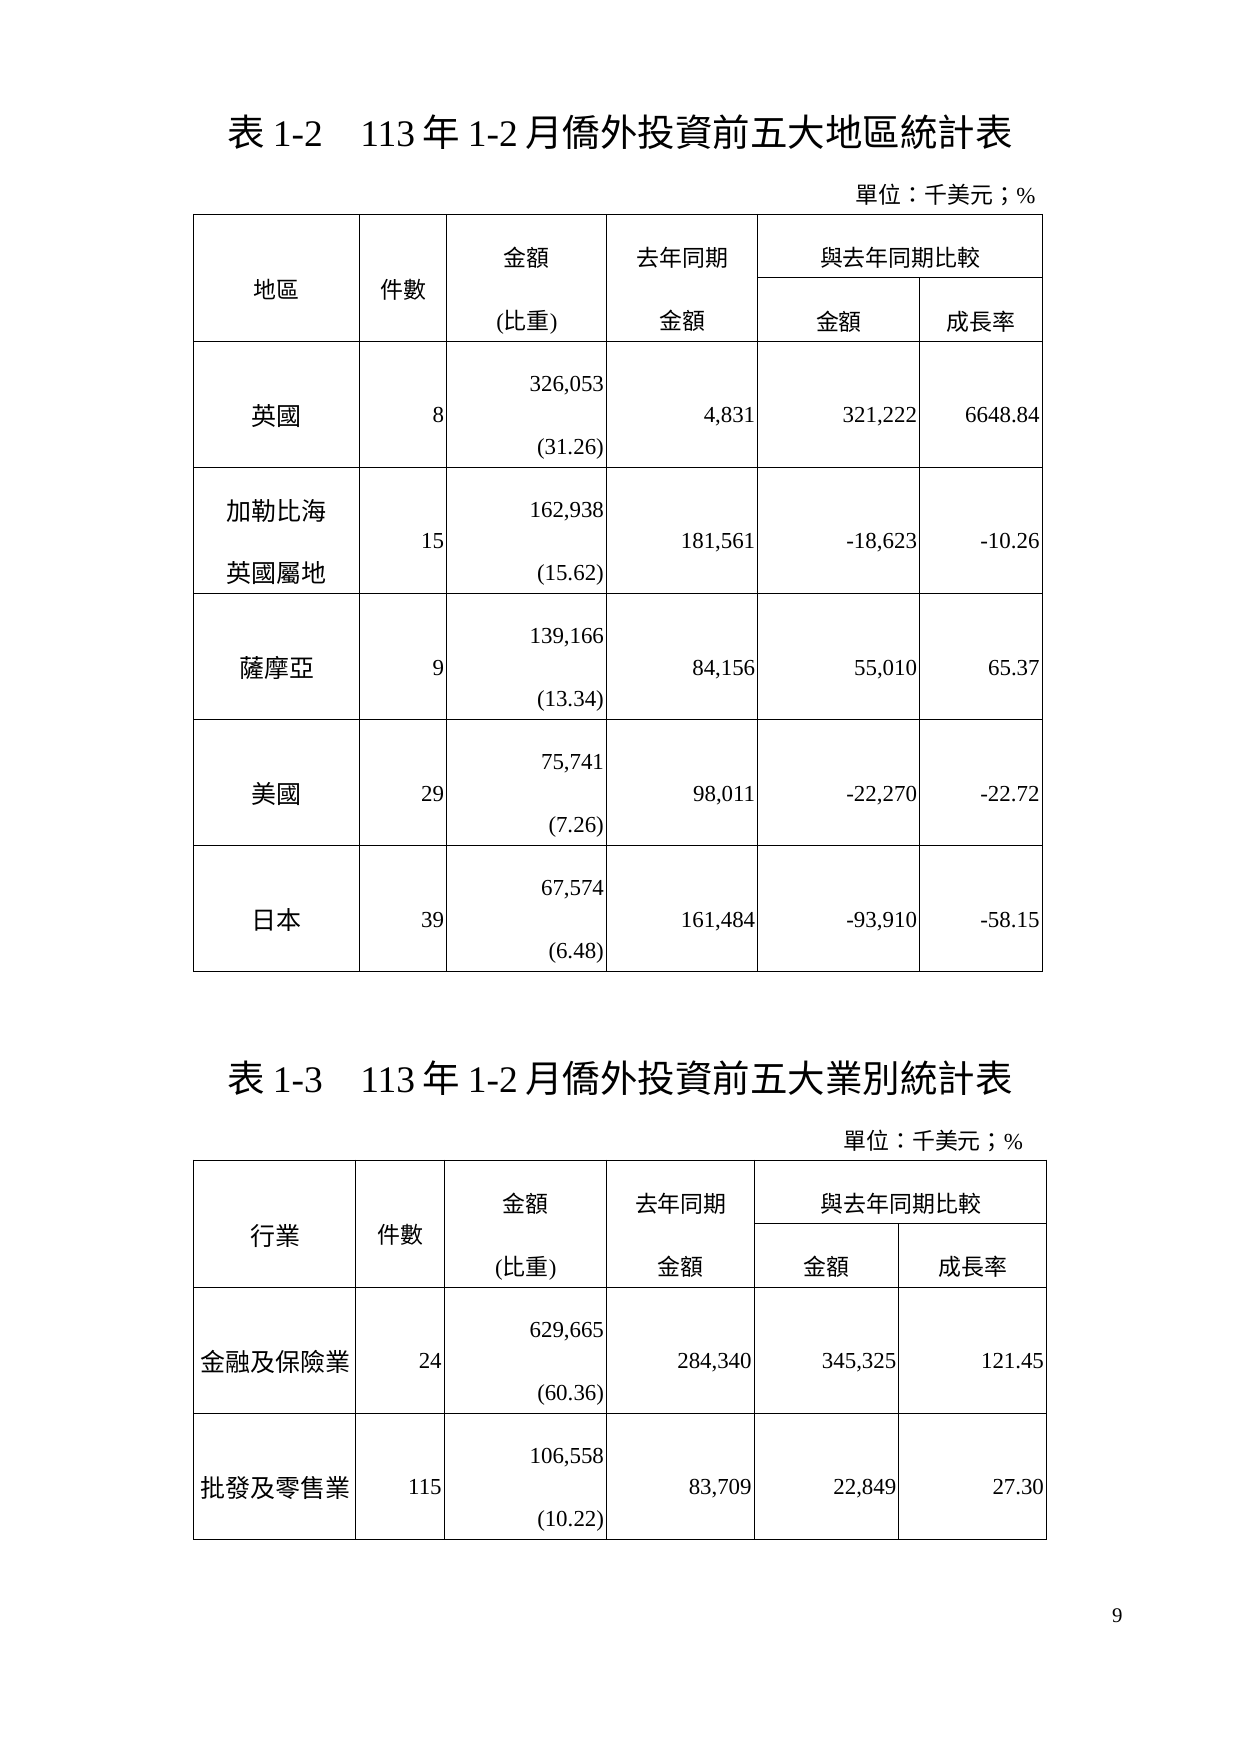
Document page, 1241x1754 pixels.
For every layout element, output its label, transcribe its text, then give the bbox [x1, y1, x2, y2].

table_cell 65.37 [920, 594, 1042, 719]
table_cell 日本 [194, 846, 359, 971]
table_cell 金融及保險業 [194, 1288, 355, 1413]
table_cell -93,910 [758, 846, 919, 971]
table_cell 67,574 (6.48) [447, 846, 606, 971]
table_header 去年同期 金額 [607, 1161, 754, 1287]
text 表1-2 113年1-2月僑外投資前五大地區統計表 [118, 89, 1122, 151]
table_header 件數 [360, 215, 446, 341]
text 單位：千美元；% [118, 1097, 1072, 1159]
text 單位：千美元；% [118, 151, 1072, 214]
table_cell 629,665 (60.36) [445, 1288, 606, 1413]
table_cell 284,340 [607, 1288, 754, 1413]
table_cell 8 [360, 342, 446, 467]
table_cell 美國 [194, 720, 359, 845]
table_cell -22.72 [920, 720, 1042, 845]
table_cell -58.15 [920, 846, 1042, 971]
table_cell 成長率 [899, 1224, 1046, 1287]
table_cell 9 [360, 594, 446, 719]
table_header 行業 [194, 1161, 355, 1287]
table_cell 162,938 (15.62) [447, 468, 606, 593]
table_header 去年同期 金額 [607, 215, 757, 341]
table_cell 薩摩亞 [194, 594, 359, 719]
text 表1-3 113年1-2月僑外投資前五大業別統計表 [118, 1034, 1122, 1097]
table_cell 139,166 (13.34) [447, 594, 606, 719]
table_header 地區 [194, 215, 359, 341]
table_cell 106,558 (10.22) [445, 1414, 606, 1539]
table_cell 6648.84 [920, 342, 1042, 467]
table_cell 161,484 [607, 846, 757, 971]
table_cell 金額 [758, 278, 919, 341]
table_cell -10.26 [920, 468, 1042, 593]
table_cell 345,325 [755, 1288, 898, 1413]
table_header 與去年同期比較 [755, 1161, 1046, 1223]
table_cell 15 [360, 468, 446, 593]
table_cell 批發及零售業 [194, 1414, 355, 1539]
table_cell 84,156 [607, 594, 757, 719]
table_cell 75,741 (7.26) [447, 720, 606, 845]
table_cell 115 [356, 1414, 444, 1539]
table_cell 321,222 [758, 342, 919, 467]
table_cell 22,849 [755, 1414, 898, 1539]
table_cell 金額 [755, 1224, 898, 1287]
table_header 金額 (比重) [447, 215, 606, 341]
table_cell 181,561 [607, 468, 757, 593]
table_cell -18,623 [758, 468, 919, 593]
table_cell -22,270 [758, 720, 919, 845]
table_cell 24 [356, 1288, 444, 1413]
table_cell 55,010 [758, 594, 919, 719]
table_cell 加勒比海 英國屬地 [194, 468, 359, 593]
table_cell 27.30 [899, 1414, 1046, 1539]
table_header 金額 (比重) [445, 1161, 606, 1287]
table_cell 4,831 [607, 342, 757, 467]
table_cell 121.45 [899, 1288, 1046, 1413]
table_cell 98,011 [607, 720, 757, 845]
table_header 件數 [356, 1161, 444, 1287]
table_header 與去年同期比較 [758, 215, 1042, 277]
table_cell 英國 [194, 342, 359, 467]
table_cell 326,053 (31.26) [447, 342, 606, 467]
table_cell 成長率 [920, 278, 1042, 341]
table_cell 83,709 [607, 1414, 754, 1539]
table_cell 39 [360, 846, 446, 971]
table_cell 29 [360, 720, 446, 845]
